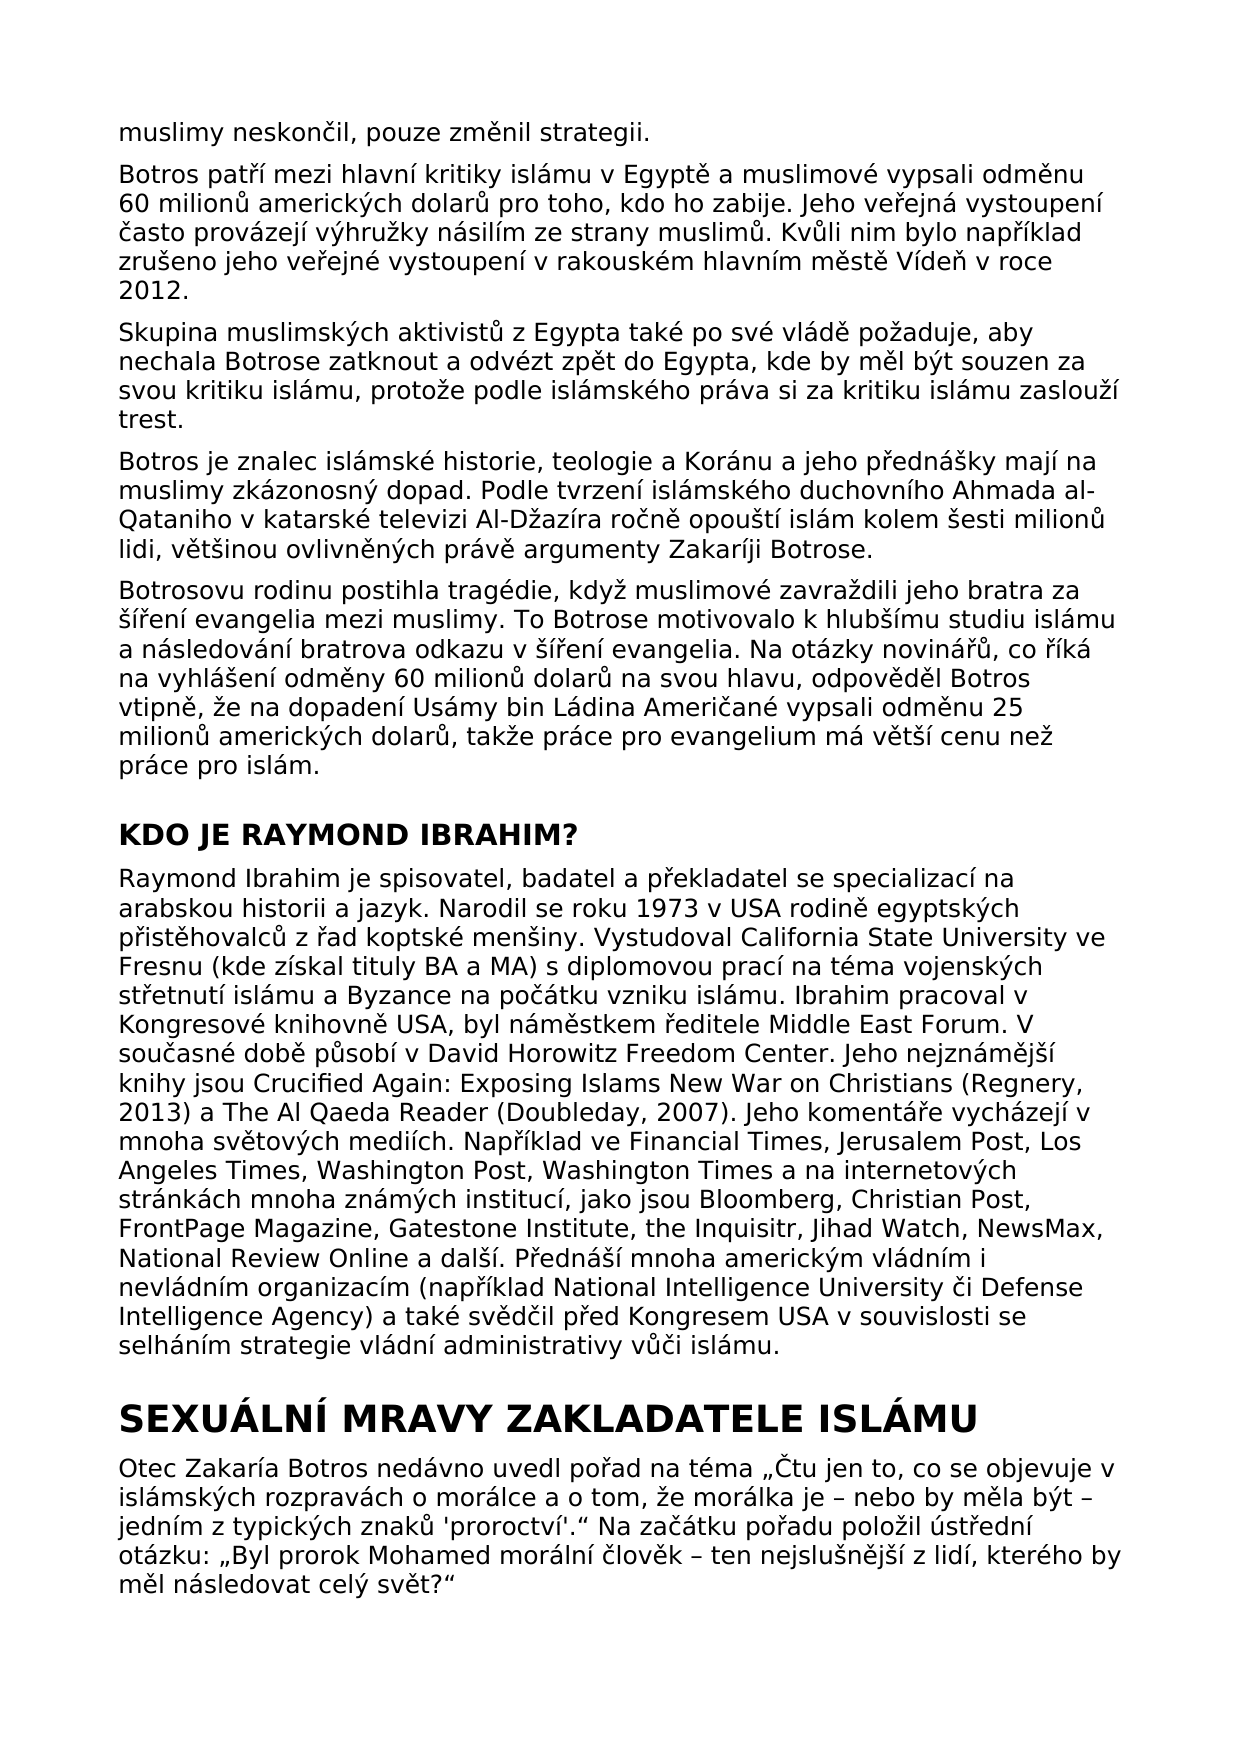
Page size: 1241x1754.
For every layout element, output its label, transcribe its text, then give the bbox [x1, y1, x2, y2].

text Raymond Ibrahim je spisovatel, badatel a překladatel se specializací na arabskou historii a jazyk. Narodil se roku 1973 v USA rodině egyptských přistěhovalců z řad koptské menšiny. Vystudoval California State University ve Fresnu (kde získal tituly BA a MA) s diplomovou prací na téma vojenských střetnutí islámu a Byzance na počátku vzniku islámu. Ibrahim pracoval v Kongresové knihovně USA, byl náměstkem ředitele Middle East Forum. V současné době působí v David Horowitz Freedom Center. Jeho nejznámější knihy jsou Crucified Again: Exposing Islams New War on Christians (Regnery, 2013) a The Al Qaeda Reader (Doubleday, 2007). Jeho komentáře vycházejí v mnoha světových mediích. Například ve Financial Times, Jerusalem Post, Los Angeles Times, Washington Post, Washington Times a na internetových stránkách mnoha známých institucí, jako jsou Bloomberg, Christian Post, FrontPage Magazine, Gatestone Institute, the Inquisitr, Jihad Watch, NewsMax, National Review Online a další. Přednáší mnoha americkým vládním i nevládním organizacím (například National Intelligence University či Defense Intelligence Agency) a také svědčil před Kongresem USA v souvislosti se selháním strategie vládní administrativy vůči islámu. [118, 864, 1122, 1360]
subtitle KDO JE RAYMOND IBRAHIM? [118, 818, 1122, 852]
text Otec Zakaría Botros nedávno uvedl pořad na téma „Čtu jen to, co se objevuje v islámských rozpravách o morálce a o tom, že morálka je – nebo by měla být – jedním z typických znaků 'proroctví'.“ Na začátku pořadu položil ústřední otázku: „Byl prorok Mohamed morální člověk – ten nejslušnější z lidí, kterého by měl následovat celý svět?“ [118, 1454, 1122, 1600]
text Botros patří mezi hlavní kritiky islámu v Egyptě a muslimové vypsali odměnu 60 milionů amerických dolarů pro toho, kdo ho zabije. Jeho veřejná vystoupení často provázejí výhružky násilím ze strany muslimů. Kvůli nim bylo například zrušeno jeho veřejné vystoupení v rakouském hlavním městě Vídeň v roce 2012. [118, 160, 1122, 306]
text Botros je znalec islámské historie, teologie a Koránu a jeho přednášky mají na muslimy zkázonosný dopad. Podle tvrzení islámského duchovního Ahmada al-Qataniho v katarské televizi Al-Džazíra ročně opouští islám kolem šesti milionů lidi, většinou ovlivněných právě argumenty Zakaríji Botrose. [118, 447, 1122, 564]
text muslimy neskončil, pouze změnil strategii. [118, 118, 1122, 147]
text Skupina muslimských aktivistů z Egypta také po své vládě požaduje, aby nechala Botrose zatknout a odvézt zpět do Egypta, kde by měl být souzen za svou kritiku islámu, protože podle islámského práva si za kritiku islámu zaslouží trest. [118, 318, 1122, 435]
text Botrosovu rodinu postihla tragédie, když muslimové zavraždili jeho bratra za šíření evangelia mezi muslimy. To Botrose motivovalo k hlubšímu studiu islámu a následování bratrova odkazu v šíření evangelia. Na otázky novinářů, co říká na vyhlášení odměny 60 milionů dolarů na svou hlavu, odpověděl Botros vtipně, že na dopadení Usámy bin Ládina Američané vypsali odměnu 25 milionů amerických dolarů, takže práce pro evangelium má větší cenu než práce pro islám. [118, 576, 1122, 781]
subtitle SEXUÁLNÍ MRAVY ZAKLADATELE ISLÁMU [118, 1398, 1122, 1442]
